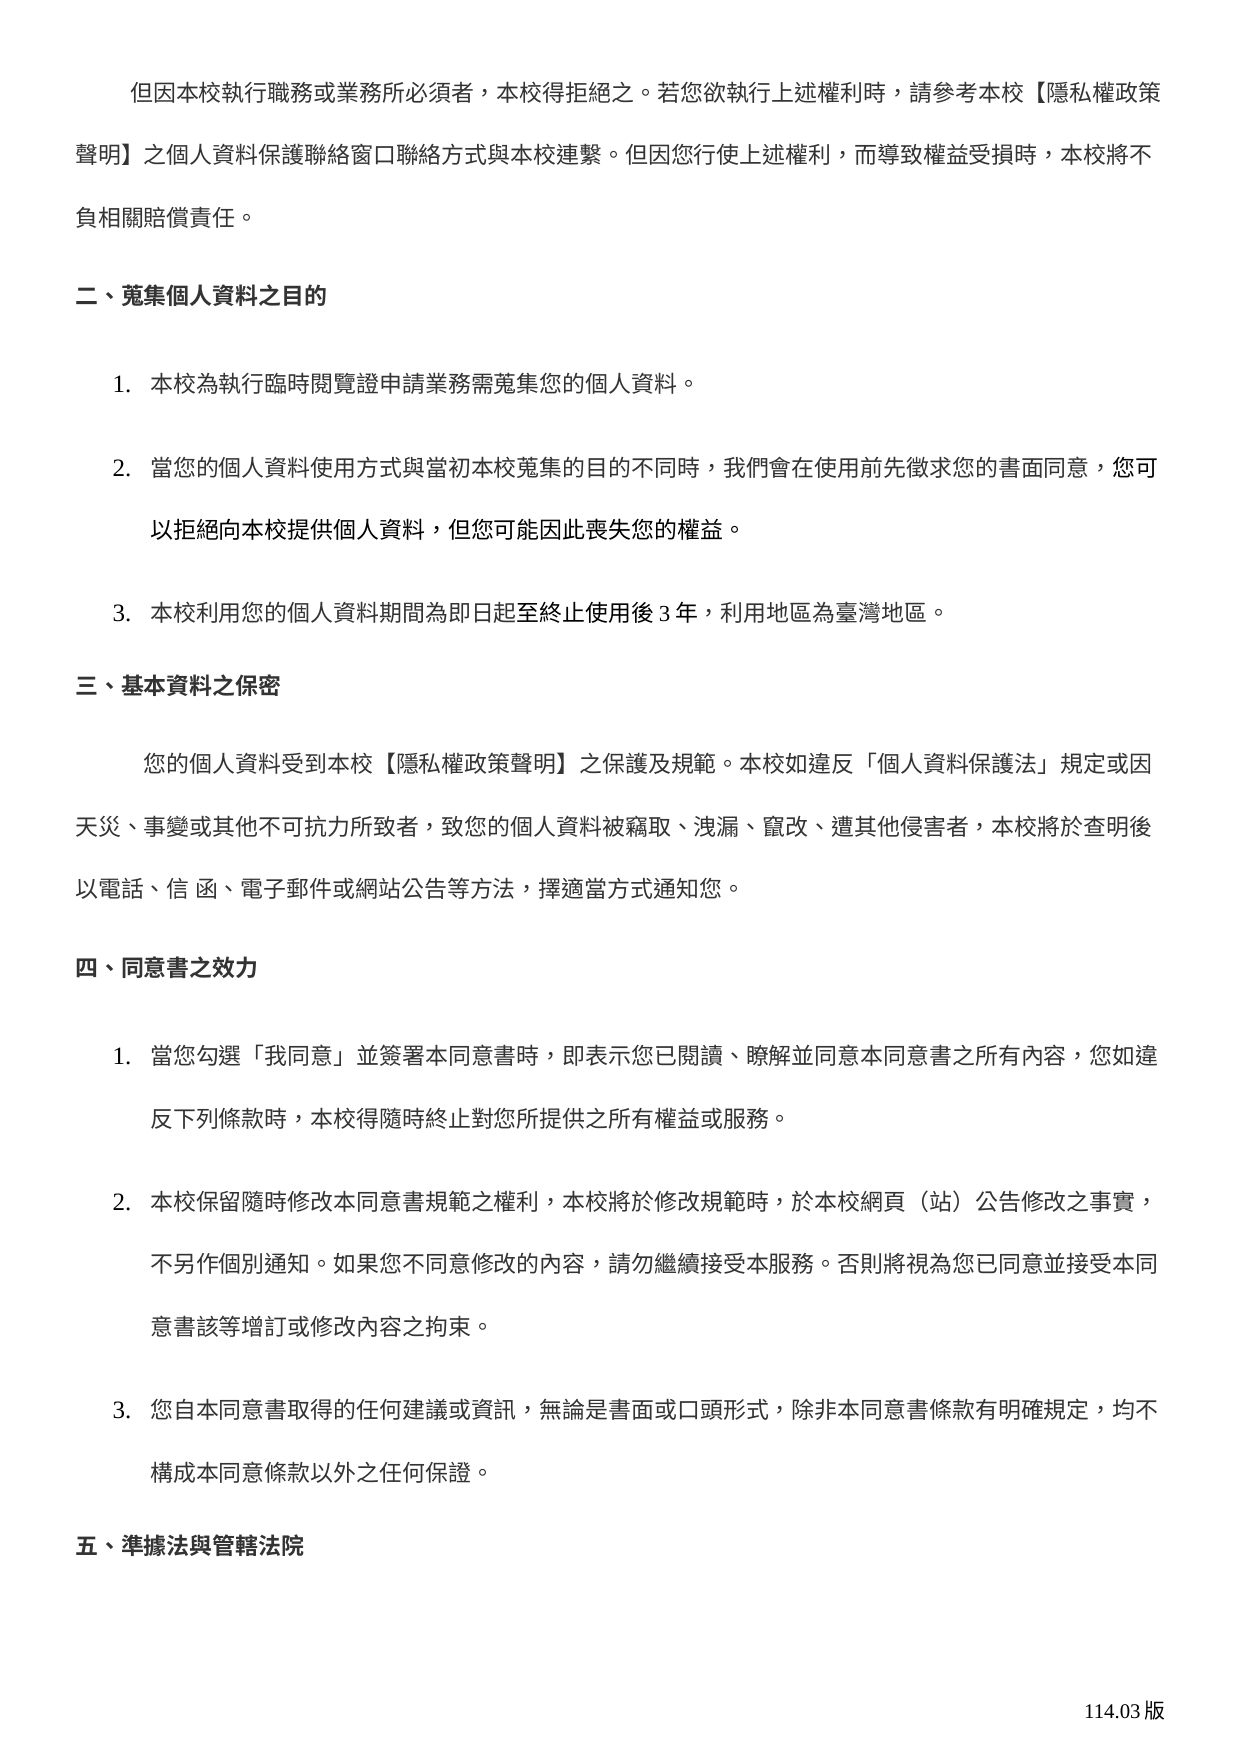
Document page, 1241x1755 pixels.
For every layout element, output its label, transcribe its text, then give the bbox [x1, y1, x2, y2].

list 本校為執行臨時閱覽證申請業務需蒐集您的個人資料。 [112, 341, 1165, 403]
text 五、準據法與管轄法院 [75, 1502, 1165, 1565]
text 三、基本資料之保密 [75, 643, 1165, 706]
list 當您勾選「我同意」並簽署本同意書時，即表示您已閱讀、瞭解並同意本同意書之所有內容，您如違反下列條款時，本校得隨時終止對您所提供之所有權益或服務。 [112, 1013, 1165, 1138]
text 四、同意書之效力 [75, 924, 1165, 987]
list 本校利用您的個人資料期間為即日起至終止使用後3年，利用地區為臺灣地區。 [112, 570, 1165, 633]
list 本校保留隨時修改本同意書規範之權利，本校將於修改規範時，於本校網頁（站）公告修改之事實，不另作個別通知。如果您不同意修改的內容，請勿繼續接受本服務。否則將視為您已同意並接受本同意書該等增訂或修改內容之拘束。 [112, 1159, 1165, 1346]
text 但因本校執行職務或業務所必須者，本校得拒絕之。若您欲執行上述權利時，請參考本校【隱私權政策聲明】之個人資料保護聯絡窗口聯絡方式與本校連繫。但因您行使上述權利，而導致權益受損時，本校將不負相關賠償責任。 [75, 49, 1165, 237]
text 您的個人資料受到本校【隱私權政策聲明】之保護及規範。本校如違反「個人資料保護法」規定或因天災、事變或其他不可抗力所致者，致您的個人資料被竊取、洩漏、竄改、遭其他侵害者，本校將於查明後以電話、信 函、電子郵件或網站公告等方法，擇適當方式通知您。 [75, 721, 1165, 909]
list 當您的個人資料使用方式與當初本校蒐集的目的不同時，我們會在使用前先徵求您的書面同意，您可以拒絕向本校提供個人資料，但您可能因此喪失您的權益。 [112, 424, 1165, 549]
text 二、蒐集個人資料之目的 [75, 252, 1165, 315]
list 您自本同意書取得的任何建議或資訊，無論是書面或口頭形式，除非本同意書條款有明確規定，均不構成本同意條款以外之任何保證。 [112, 1367, 1165, 1492]
